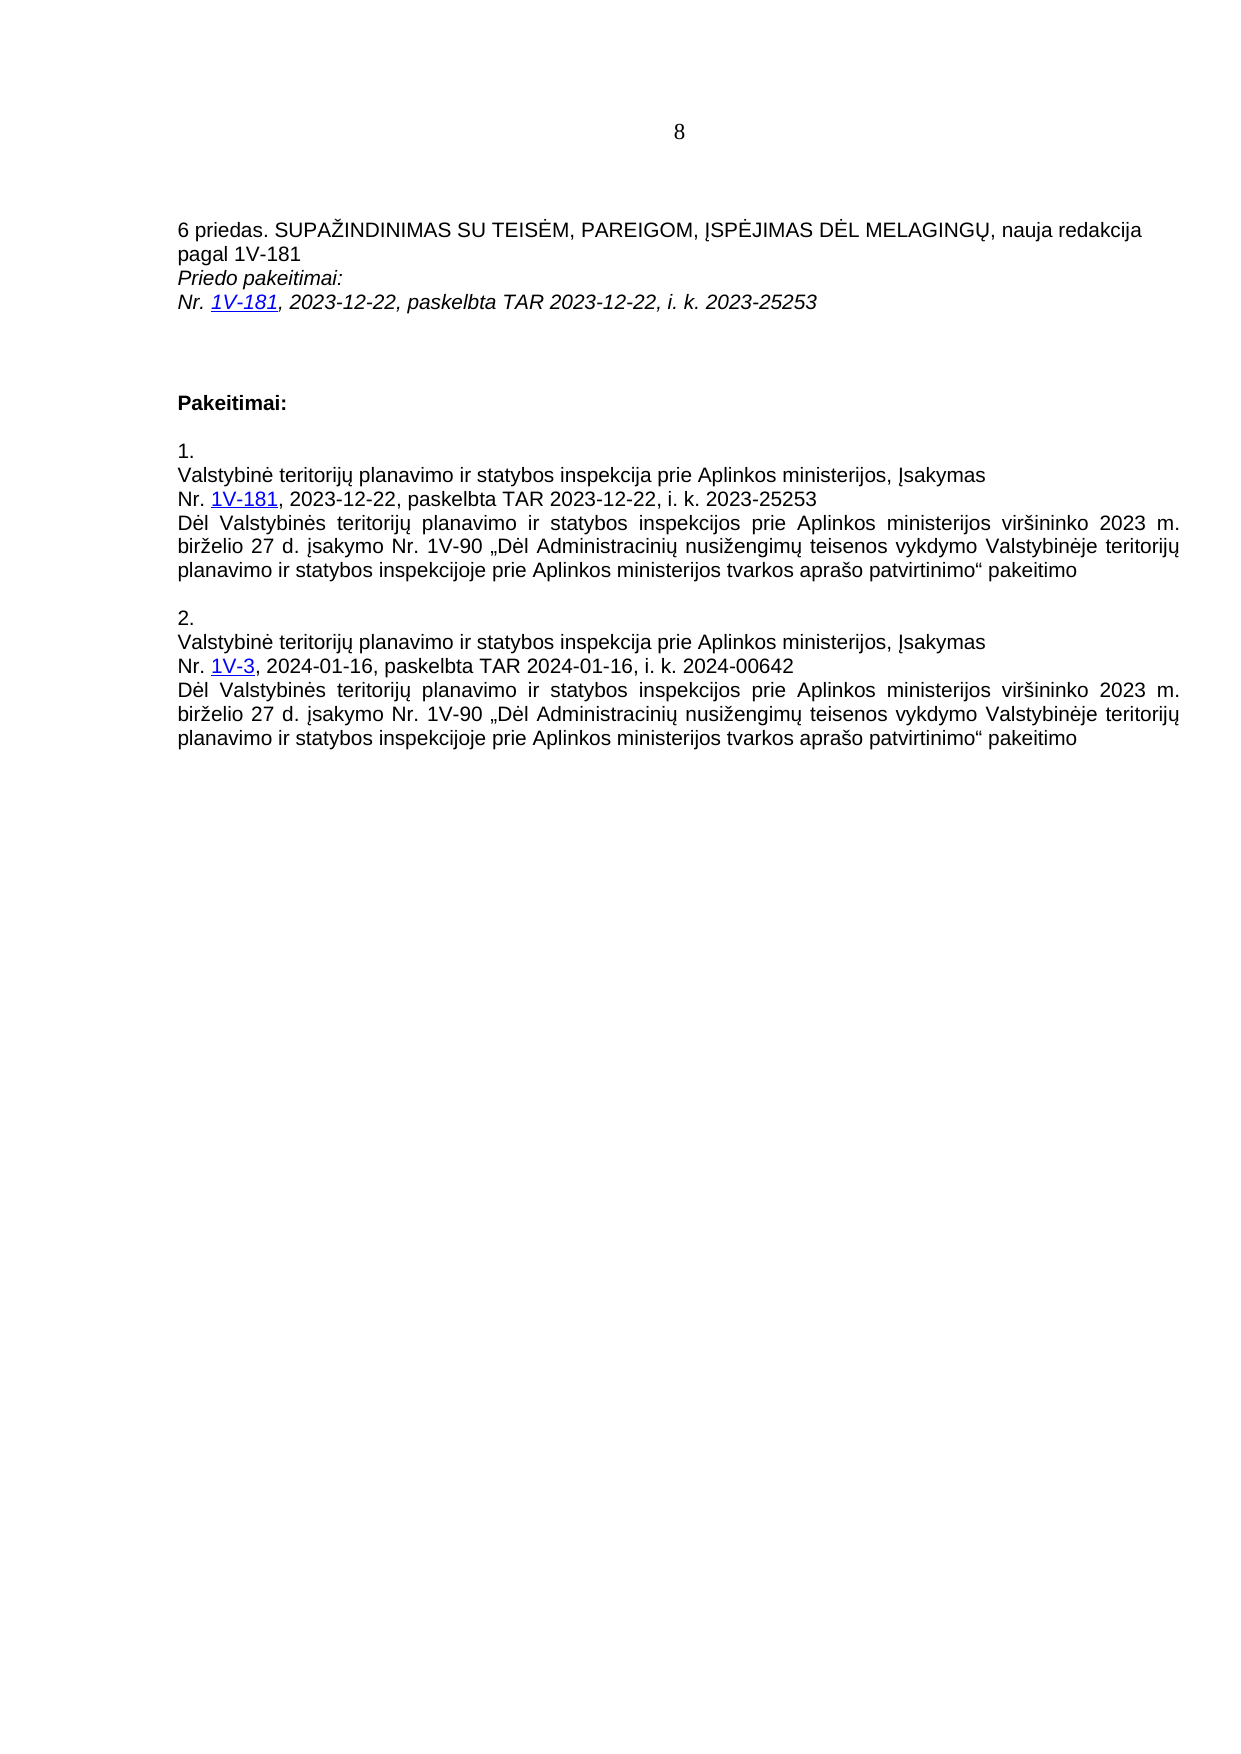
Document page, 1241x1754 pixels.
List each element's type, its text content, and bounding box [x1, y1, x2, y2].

text Dėl Valstybinės teritorijų planavimo ir statybos inspekcijos prie Aplinkos ministerijos viršininko 2023 m. birželio 27 d. įsakymo Nr. 1V-90 „Dėl Administracinių nusižengimų teisenos vykdymo Valstybinėje teritorijų planavimo ir statybos inspekcijoje prie Aplinkos ministerijos tvarkos aprašo patvirtinimo“ pakeitimo [177, 510, 1181, 582]
text Valstybinė teritorijų planavimo ir statybos inspekcija prie Aplinkos ministerijos, Įsakymas [177, 630, 1181, 654]
text 2. [177, 606, 1181, 630]
text 6 priedas. SUPAŽINDINIMAS SU TEISĖM, PAREIGOM, ĮSPĖJIMAS DĖL MELAGINGŲ, nauja redakcija pagal 1V-181 [177, 218, 1181, 266]
text 1. [177, 438, 1181, 462]
text Nr. 1V-181, 2023-12-22, paskelbta TAR 2023-12-22, i. k. 2023-25253 [177, 290, 1181, 314]
text Pakeitimai: [177, 391, 1181, 414]
text Dėl Valstybinės teritorijų planavimo ir statybos inspekcijos prie Aplinkos ministerijos viršininko 2023 m. birželio 27 d. įsakymo Nr. 1V-90 „Dėl Administracinių nusižengimų teisenos vykdymo Valstybinėje teritorijų planavimo ir statybos inspekcijoje prie Aplinkos ministerijos tvarkos aprašo patvirtinimo“ pakeitimo [177, 678, 1181, 750]
text Nr. 1V-181, 2023-12-22, paskelbta TAR 2023-12-22, i. k. 2023-25253 [177, 486, 1181, 510]
text Valstybinė teritorijų planavimo ir statybos inspekcija prie Aplinkos ministerijos, Įsakymas [177, 462, 1181, 486]
text Nr. 1V-3, 2024-01-16, paskelbta TAR 2024-01-16, i. k. 2024-00642 [177, 654, 1181, 678]
text Priedo pakeitimai: [177, 266, 1181, 290]
